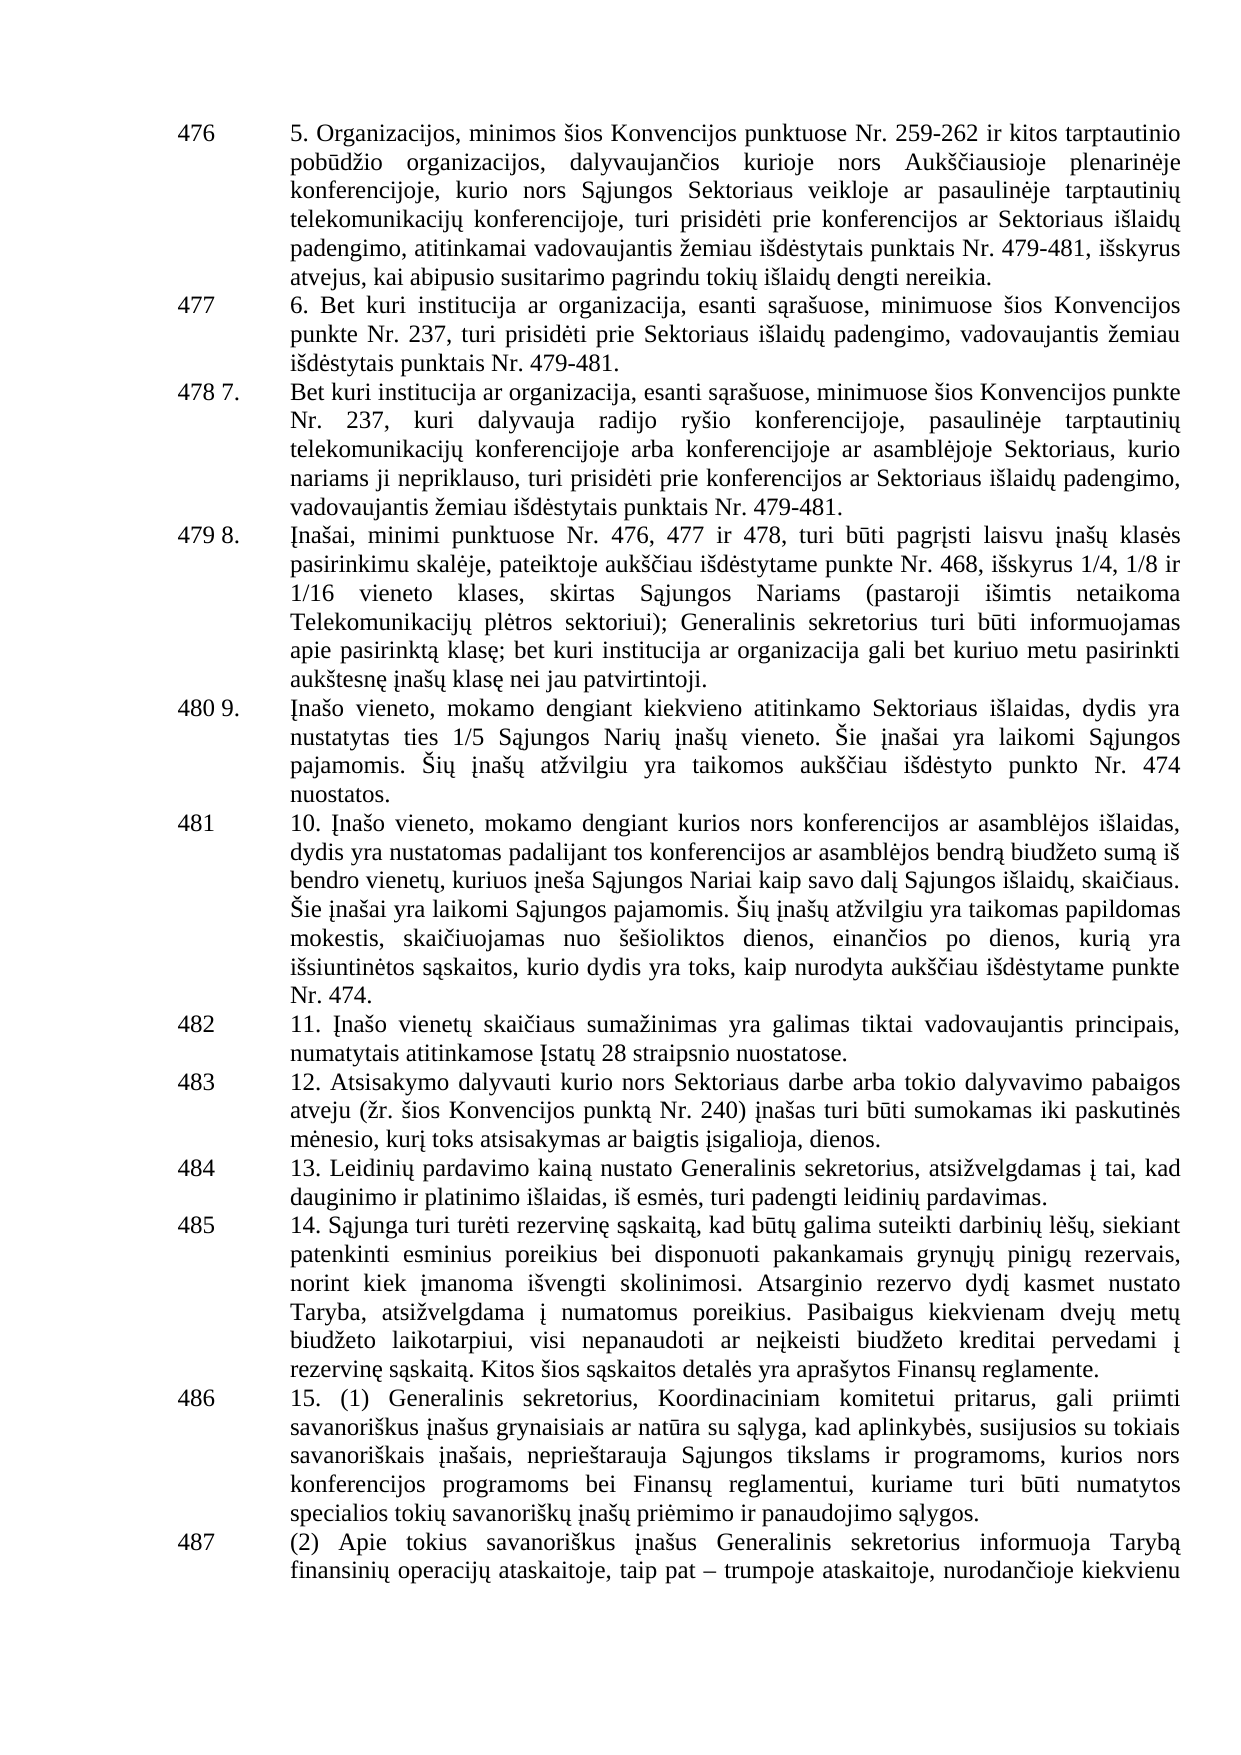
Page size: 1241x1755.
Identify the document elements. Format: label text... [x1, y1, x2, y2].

text 486 15. (1) Generalinis sekretorius, Koordinaciniam komitetui pritarus, gali priimti savanoriškus įnašus grynaisiais ar natūra su sąlyga, kad aplinkybės, susijusios su tokiais savanoriškais įnašais, neprieštarauja Sąjungos tikslams ir programoms, kurios nors konferencijos programoms bei Finansų reglamentui, kuriame turi būti numatytos specialios tokių savanoriškų įnašų priėmimo ir panaudojimo sąlygos. [177, 1383, 1181, 1527]
text 476 5. Organizacijos, minimos šios Konvencijos punktuose Nr. 259-262 ir kitos tarptautinio pobūdžio organizacijos, dalyvaujančios kurioje nors Aukščiausioje plenarinėje konferencijoje, kurio nors Sąjungos Sektoriaus veikloje ar pasaulinėje tarptautinių telekomunikacijų konferencijoje, turi prisidėti prie konferencijos ar Sektoriaus išlaidų padengimo, atitinkamai vadovaujantis žemiau išdėstytais punktais Nr. 479-481, išskyrus atvejus, kai abipusio susitarimo pagrindu tokių išlaidų dengti nereikia. [177, 118, 1181, 291]
text 480 9. Įnašo vieneto, mokamo dengiant kiekvieno atitinkamo Sektoriaus išlaidas, dydis yra nustatytas ties 1/5 Sąjungos Narių įnašų vieneto. Šie įnašai yra laikomi Sąjungos pajamomis. Šių įnašų atžvilgiu yra taikomos aukščiau išdėstyto punkto Nr. 474 nuostatos. [177, 693, 1181, 808]
text 478 7. Bet kuri institucija ar organizacija, esanti sąrašuose, minimuose šios Konvencijos punkte Nr. 237, kuri dalyvauja radijo ryšio konferencijoje, pasaulinėje tarptautinių telekomunikacijų konferencijoje arba konferencijoje ar asamblėjoje Sektoriaus, kurio nariams ji nepriklauso, turi prisidėti prie konferencijos ar Sektoriaus išlaidų padengimo, vadovaujantis žemiau išdėstytais punktais Nr. 479-481. [177, 377, 1181, 521]
text 481 10. Įnašo vieneto, mokamo dengiant kurios nors konferencijos ar asamblėjos išlaidas, dydis yra nustatomas padalijant tos konferencijos ar asamblėjos bendrą biudžeto sumą iš bendro vienetų, kuriuos įneša Sąjungos Nariai kaip savo dalį Sąjungos išlaidų, skaičiaus. Šie įnašai yra laikomi Sąjungos pajamomis. Šių įnašų atžvilgiu yra taikomas papildomas mokestis, skaičiuojamas nuo šešioliktos dienos, einančios po dienos, kurią yra išsiuntinėtos sąskaitos, kurio dydis yra toks, kaip nurodyta aukščiau išdėstytame punkte Nr. 474. [177, 808, 1181, 1009]
text 479 8. Įnašai, minimi punktuose Nr. 476, 477 ir 478, turi būti pagrįsti laisvu įnašų klasės pasirinkimu skalėje, pateiktoje aukščiau išdėstytame punkte Nr. 468, išskyrus 1/4, 1/8 ir 1/16 vieneto klases, skirtas Sąjungos Nariams (pastaroji išimtis netaikoma Telekomunikacijų plėtros sektoriui); Generalinis sekretorius turi būti informuojamas apie pasirinktą klasę; bet kuri institucija ar organizacija gali bet kuriuo metu pasirinkti aukštesnę įnašų klasę nei jau patvirtintoji. [177, 521, 1181, 693]
text 487 (2) Apie tokius savanoriškus įnašus Generalinis sekretorius informuoja Tarybą finansinių operacijų ataskaitoje, taip pat – trumpoje ataskaitoje, nurodančioje kiekvienu [177, 1527, 1181, 1584]
text 477 6. Bet kuri institucija ar organizacija, esanti sąrašuose, minimuose šios Konvencijos punkte Nr. 237, turi prisidėti prie Sektoriaus išlaidų padengimo, vadovaujantis žemiau išdėstytais punktais Nr. 479-481. [177, 291, 1181, 377]
text 484 13. Leidinių pardavimo kainą nustato Generalinis sekretorius, atsižvelgdamas į tai, kad dauginimo ir platinimo išlaidas, iš esmės, turi padengti leidinių pardavimas. [177, 1153, 1181, 1211]
text 483 12. Atsisakymo dalyvauti kurio nors Sektoriaus darbe arba tokio dalyvavimo pabaigos atveju (žr. šios Konvencijos punktą Nr. 240) įnašas turi būti sumokamas iki paskutinės mėnesio, kurį toks atsisakymas ar baigtis įsigalioja, dienos. [177, 1067, 1181, 1153]
text 485 14. Sąjunga turi turėti rezervinę sąskaitą, kad būtų galima suteikti darbinių lėšų, siekiant patenkinti esminius poreikius bei disponuoti pakankamais grynųjų pinigų rezervais, norint kiek įmanoma išvengti skolinimosi. Atsarginio rezervo dydį kasmet nustato Taryba, atsižvelgdama į numatomus poreikius. Pasibaigus kiekvienam dvejų metų biudžeto laikotarpiui, visi nepanaudoti ar neįkeisti biudžeto kreditai pervedami į rezervinę sąskaitą. Kitos šios sąskaitos detalės yra aprašytos Finansų reglamente. [177, 1211, 1181, 1383]
text 482 11. Įnašo vienetų skaičiaus sumažinimas yra galimas tiktai vadovaujantis principais, numatytais atitinkamose Įstatų 28 straipsnio nuostatose. [177, 1009, 1181, 1067]
